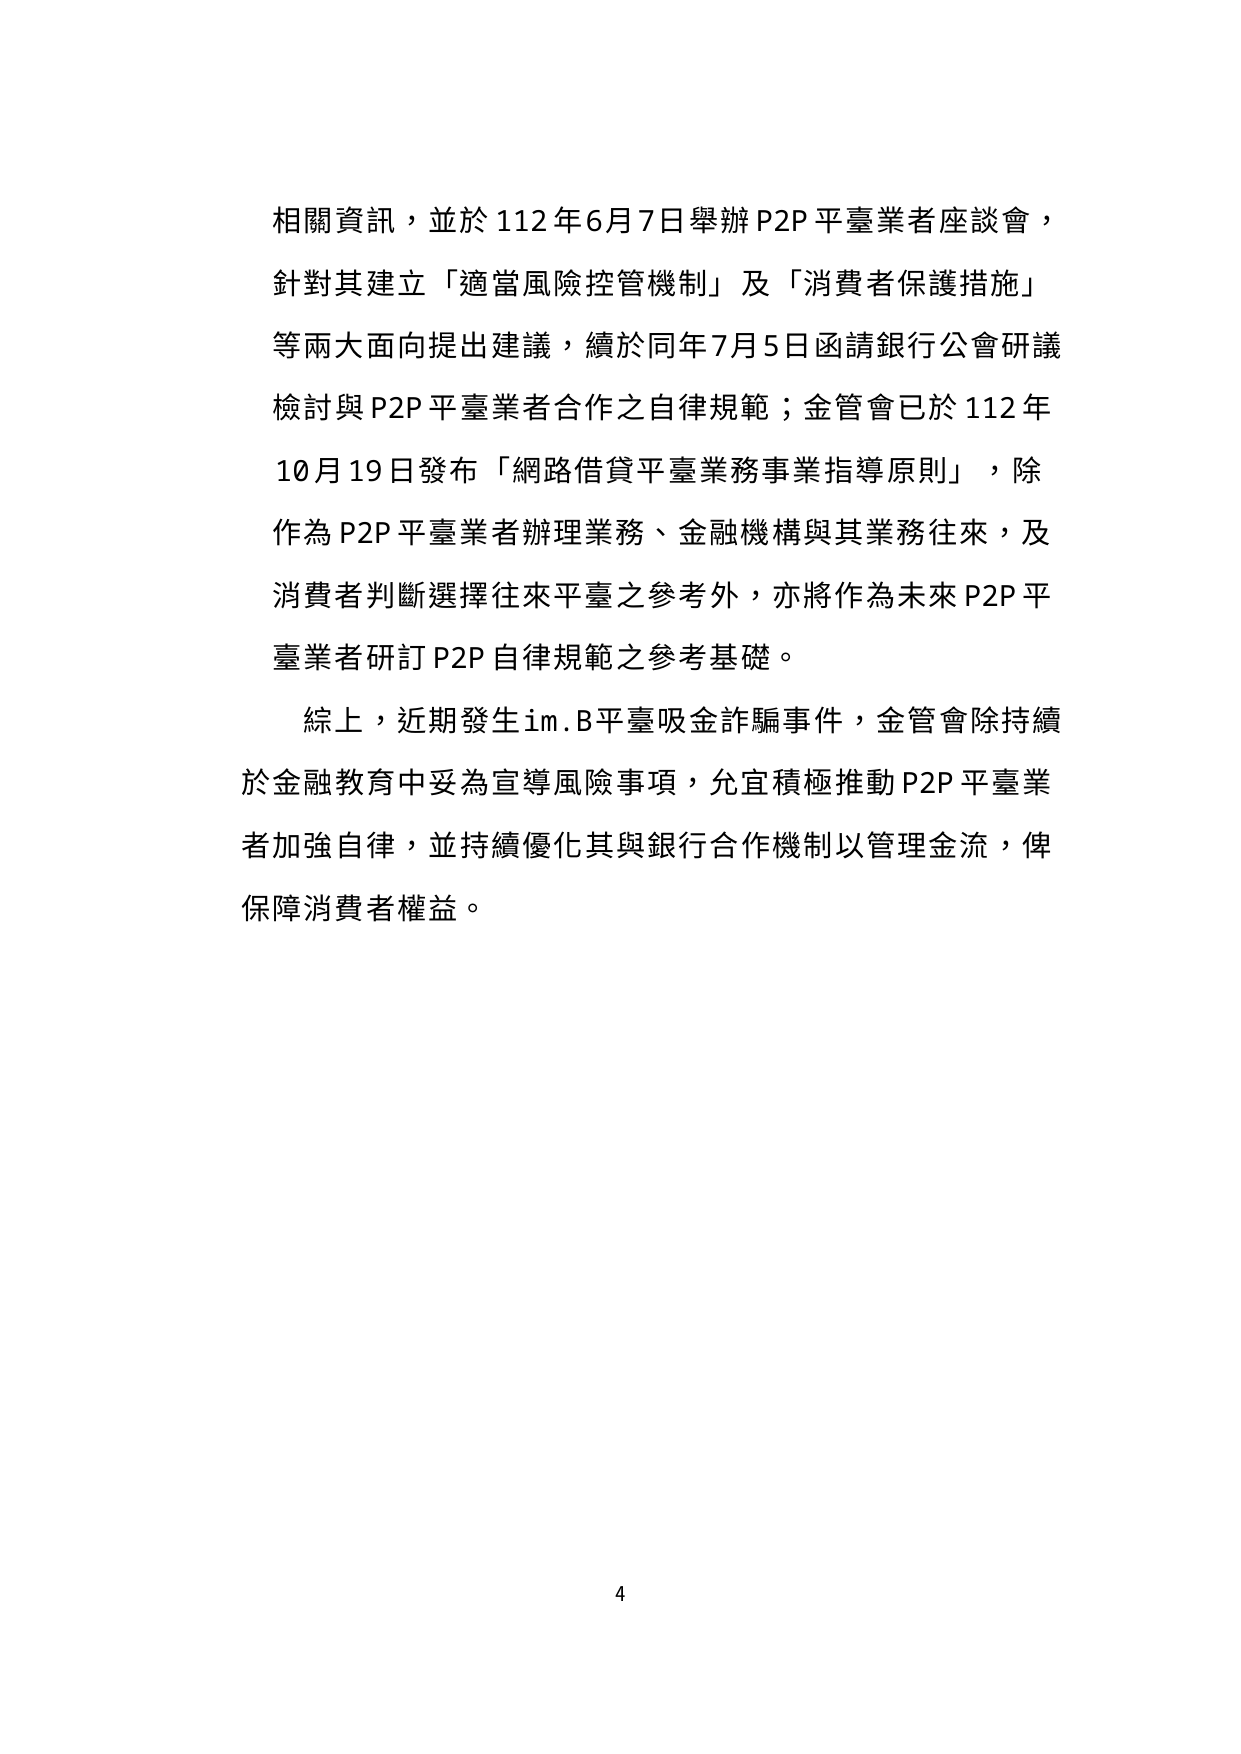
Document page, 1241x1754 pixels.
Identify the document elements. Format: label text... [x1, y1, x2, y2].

text 金管會業於105年至106年間多次發布新聞稿提醒P2P平臺業者不得有涉及發行證券、收受存款或儲值款項、不當催收、廣告不實、違反公平交易法及多層次傳銷管理法等情事，且應符合個人資料保護法等，並提醒民眾透過P2P平臺從事借貸行為應注意相關風險，惟近期發生im.B平臺吸金詐騙事件，詢據金管會表示，為協助P2P平臺產業正向發展，將持續協助推動P2P平臺業者加強自律，並透過優化其與銀行合作機制以健全金流管理，該會已責成銀行公會建置專區揭露與銀行合作之P2P平臺業者名單及相關資訊，並於112年6月7日舉辦P2P平臺業者座談會，針對其建立「適當風險控管機制」及「消費者保護措施」等兩大面向提出建議，續於同年7月5日函請銀行公會研議檢討與P2P平臺業者合作之自律規範；金管會已於112年10月19日發布「網路借貸平臺業務事業指導原則」，除作為P2P平臺業者辦理業務、金融機構與其業務往來，及消費者判斷選擇往來平臺之參考外，亦將作為未來P2P平臺業者研訂P2P自律規範之參考基礎。 [266, 177, 1063, 677]
text 綜上，近期發生im.B平臺吸金詐騙事件，金管會除持續於金融教育中妥為宣導風險事項，允宜積極推動P2P平臺業者加強自律，並持續優化其與銀行合作機制以管理金流，俾保障消費者權益。 [236, 677, 1063, 927]
